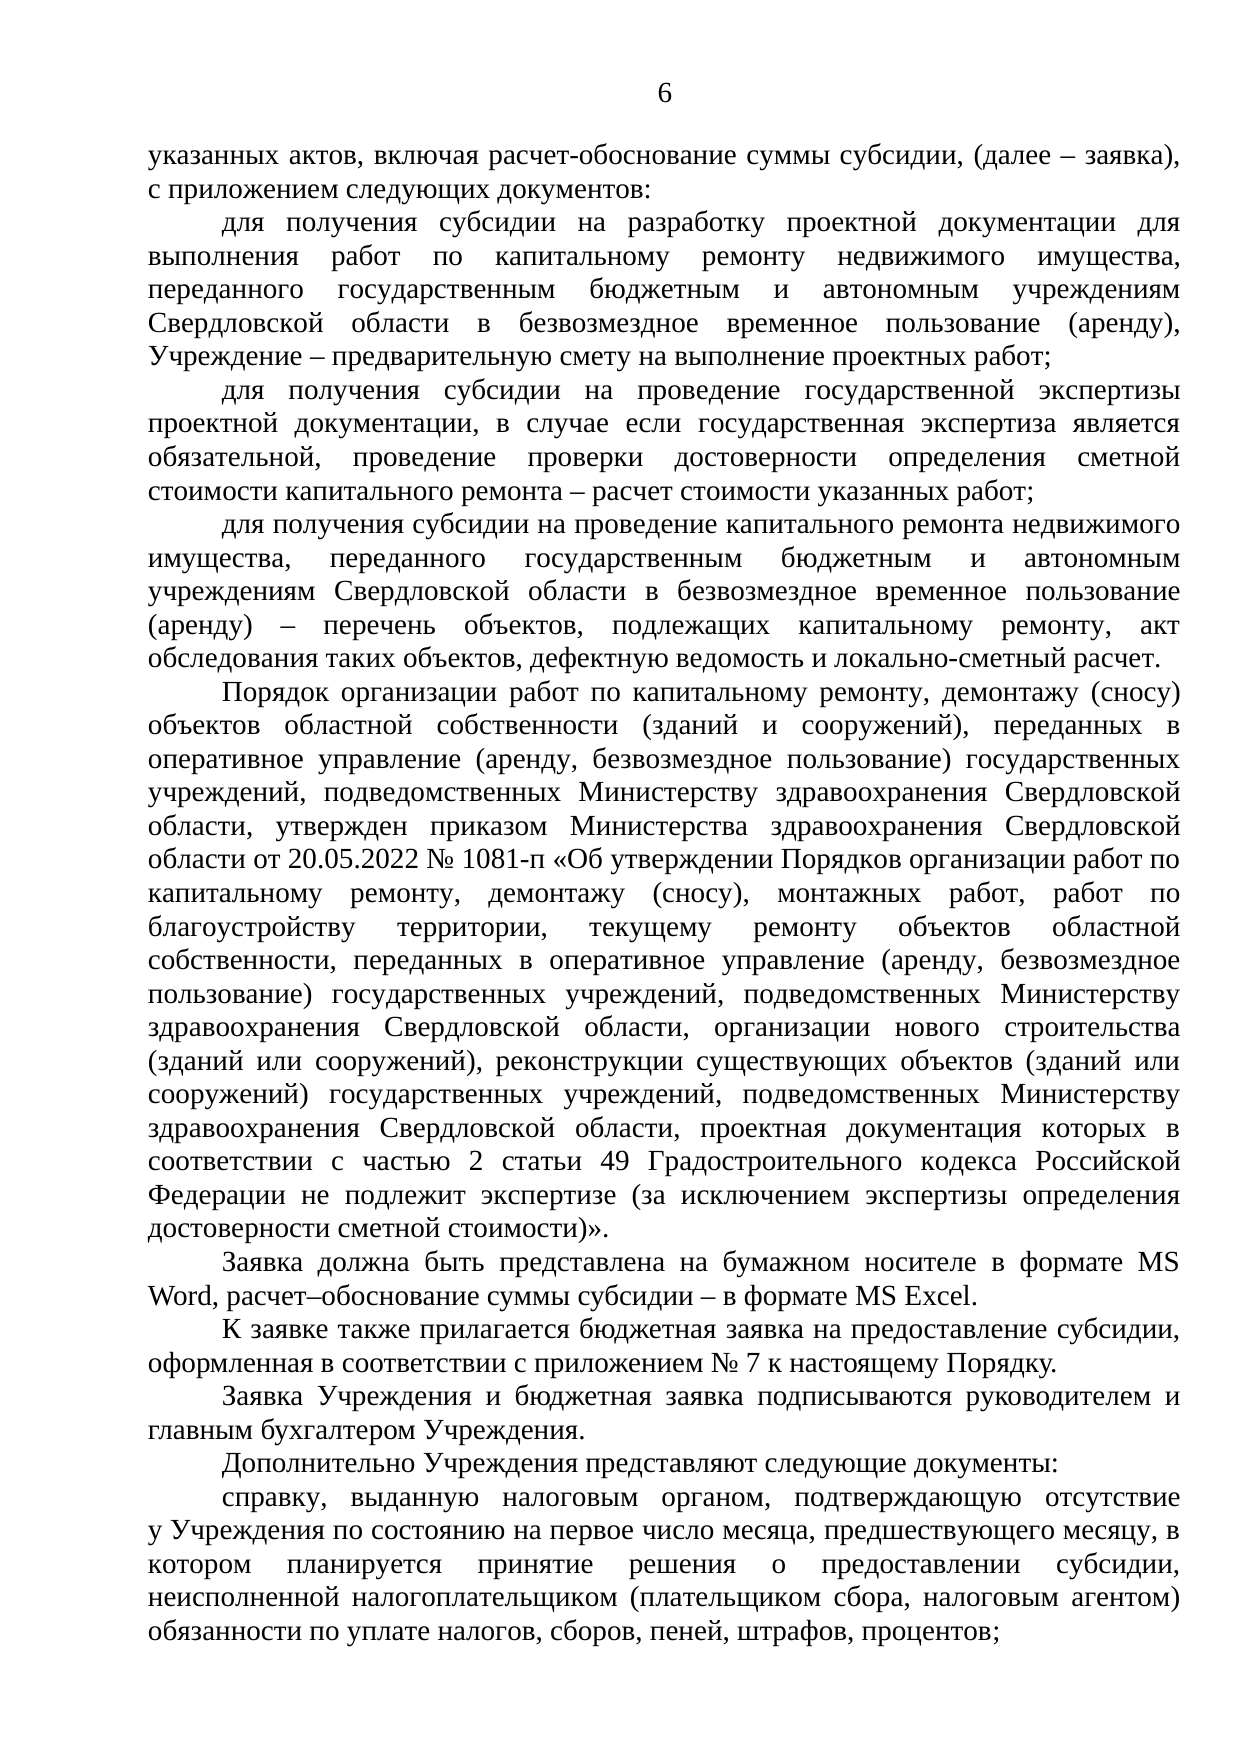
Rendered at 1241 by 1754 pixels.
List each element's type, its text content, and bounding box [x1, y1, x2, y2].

text Заявка должна быть представлена на бумажном носителе в формате MS Word, расчет–обоснование суммы субсидии – в формате MS Excel. [148, 1244, 1181, 1311]
text К заявке также прилагается бюджетная заявка на предоставление субсидии, оформленная в соответствии с приложением № 7 к настоящему Порядку. [148, 1311, 1181, 1378]
text Дополнительно Учреждения представляют следующие документы: [148, 1445, 1181, 1479]
text указанных актов, включая расчет-обоснование суммы субсидии, (далее – заявка), с приложением следующих документов: [148, 137, 1181, 204]
text для получения субсидии на разработку проектной документации для выполнения работ по капитальному ремонту недвижимого имущества, переданного государственным бюджетным и автономным учреждениям Свердловской области в безвозмездное временное пользование (аренду), Учреждение – предварительную смету на выполнение проектных работ; [148, 204, 1181, 372]
text для получения субсидии на проведение государственной экспертизы проектной документации, в случае если государственная экспертиза является обязательной, проведение проверки достоверности определения сметной стоимости капитального ремонта – расчет стоимости указанных работ; [148, 372, 1181, 506]
text Заявка Учреждения и бюджетная заявка подписываются руководителем и главным бухгалтером Учреждения. [148, 1378, 1181, 1445]
text Порядок организации работ по капитальному ремонту, демонтажу (сносу) объектов областной собственности (зданий и сооружений), переданных в оперативное управление (аренду, безвозмездное пользование) государственных учреждений, подведомственных Министерству здравоохранения Свердловской области, утвержден приказом Министерства здравоохранения Свердловской области от 20.05.2022 № 1081-п «Об утверждении Порядков организации работ по капитальному ремонту, демонтажу (сносу), монтажных работ, работ по благоустройству территории, текущему ремонту объектов областной собственности, переданных в оперативное управление (аренду, безвозмездное пользование) государственных учреждений, подведомственных Министерству здравоохранения Свердловской области, организации нового строительства (зданий или сооружений), реконструкции существующих объектов (зданий или сооружений) государственных учреждений, подведомственных Министерству здравоохранения Свердловской области, проектная документация которых в соответствии с частью 2 статьи 49 Градостроительного кодекса Российской Федерации не подлежит экспертизе (за исключением экспертизы определения достоверности сметной стоимости)». [148, 674, 1181, 1244]
text справку, выданную налоговым органом, подтверждающую отсутствие у Учреждения по состоянию на первое число месяца, предшествующего месяцу, в котором планируется принятие решения о предоставлении субсидии, неисполненной налогоплательщиком (плательщиком сбора, налоговым агентом) обязанности по уплате налогов, сборов, пеней, штрафов, процентов; [148, 1479, 1181, 1647]
text для получения субсидии на проведение капитального ремонта недвижимого имущества, переданного государственным бюджетным и автономным учреждениям Свердловской области в безвозмездное временное пользование (аренду) – перечень объектов, подлежащих капитальному ремонту, акт обследования таких объектов, дефектную ведомость и локально-сметный расчет. [148, 506, 1181, 674]
